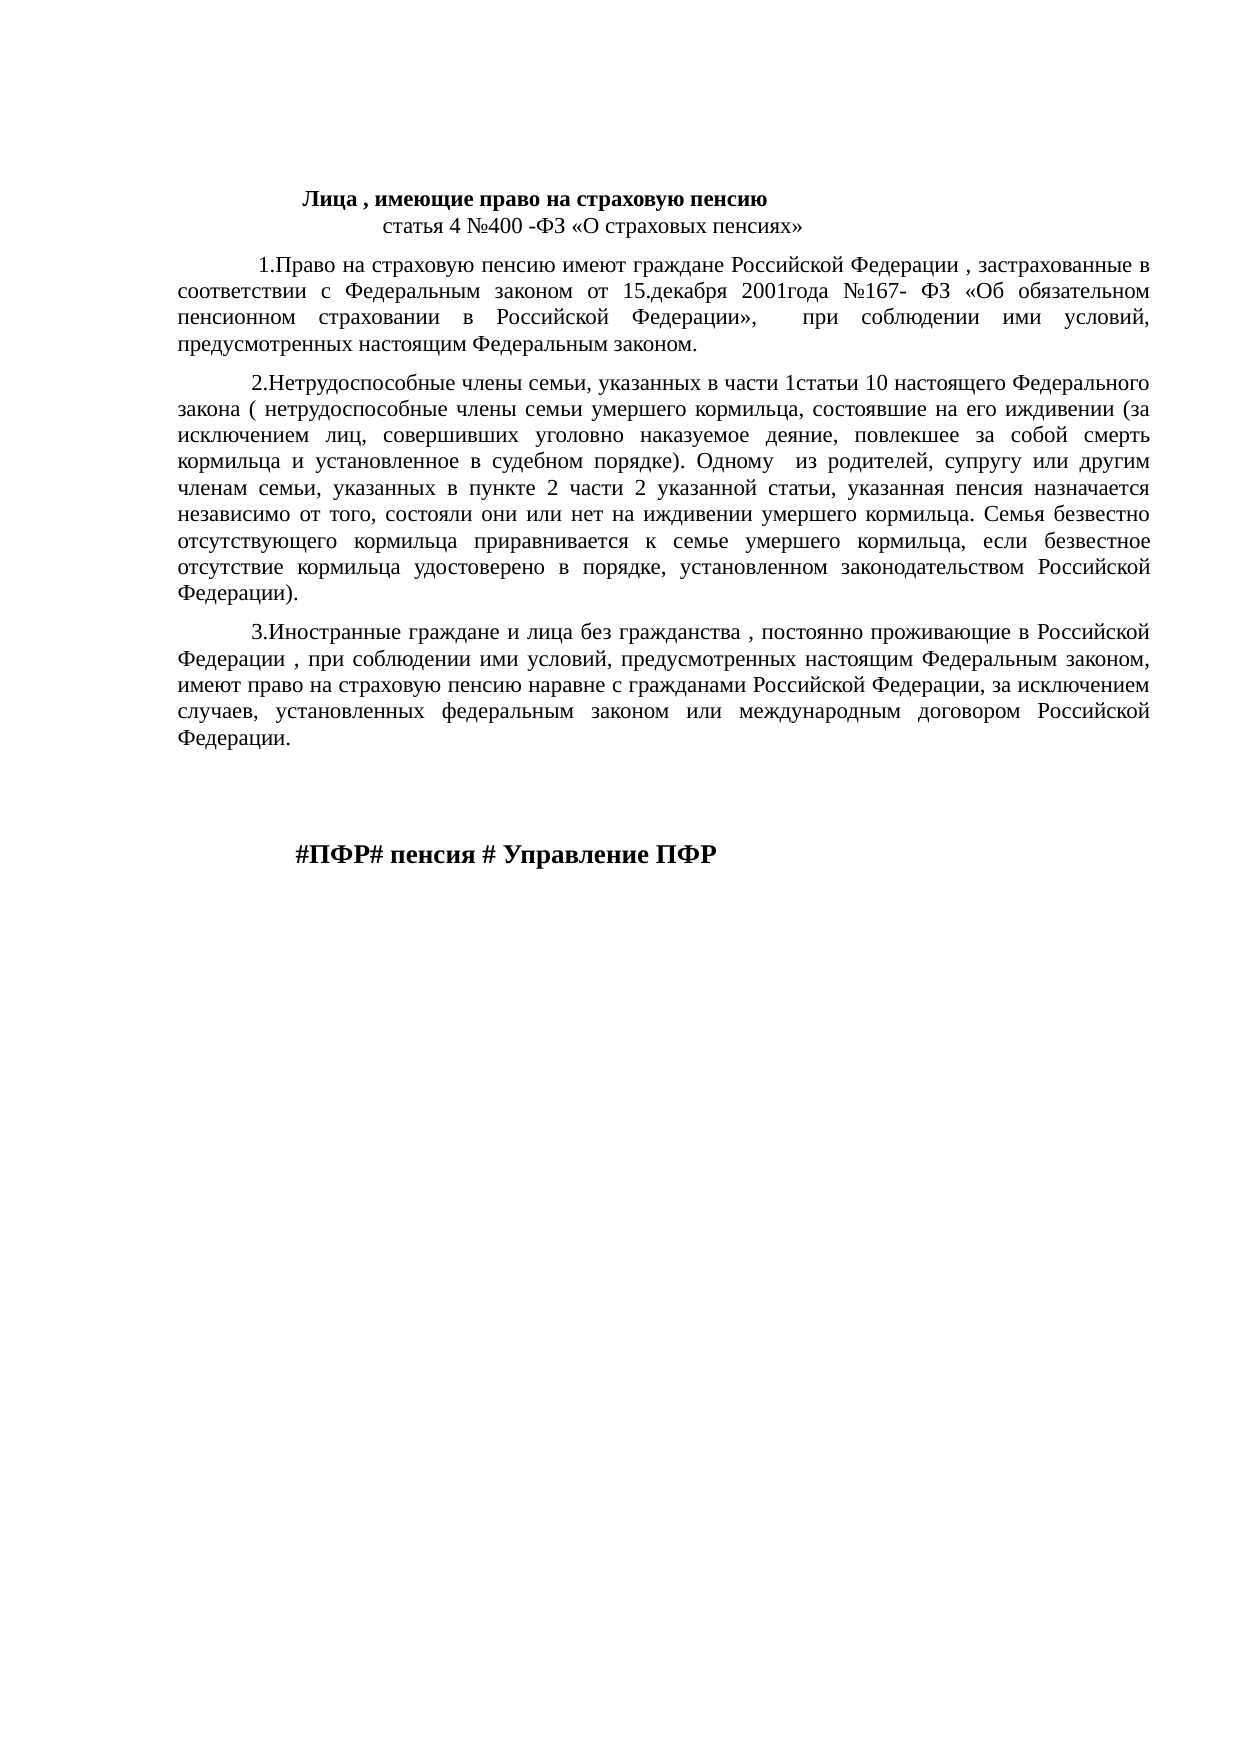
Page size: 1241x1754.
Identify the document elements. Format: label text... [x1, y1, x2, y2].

text #ПФР# пенсия # Управление ПФР [295, 838, 1152, 869]
text 1.Право на страховую пенсию имеют граждане Российской Федерации , застрахованные в соответствии с Федеральным законом от 15.декабря 2001года №167- ФЗ «Об обязательном пенсионном страховании в Российской Федерации», при соблюдении ими условий, предусмотренных настоящим Федеральным законом. [177, 251, 1152, 356]
text 2.Нетрудоспособные члены семьи, указанных в части 1статьи 10 настоящего Федерального закона ( нетрудоспособные члены семьи умершего кормильца, состоявшие на его иждивении (за исключением лиц, совершивших уголовно наказуемое деяние, повлекшее за собой смерть кормильца и установленное в судебном порядке). Одному из родителей, супругу или другим членам семьи, указанных в пункте 2 части 2 указанной статьи, указанная пенсия назначается независимо от того, состояли они или нет на иждивении умершего кормильца. Семья безвестно отсутствующего кормильца приравнивается к семье умершего кормильца, если безвестное отсутствие кормильца удостоверено в порядке, установленном законодательством Российской Федерации). [177, 368, 1152, 606]
text Лица , имеющие право на страховую пенсию [177, 185, 1090, 212]
text статья 4 №400 -ФЗ «О страховых пенсиях» [177, 212, 1152, 238]
text 3.Иностранные граждане и лица без гражданства , постоянно проживающие в Российской Федерации , при соблюдении ими условий, предусмотренных настоящим Федеральным законом, имеют право на страховую пенсию наравне с гражданами Российской Федерации, за исключением случаев, установленных федеральным законом или международным договором Российской Федерации. [177, 618, 1152, 750]
